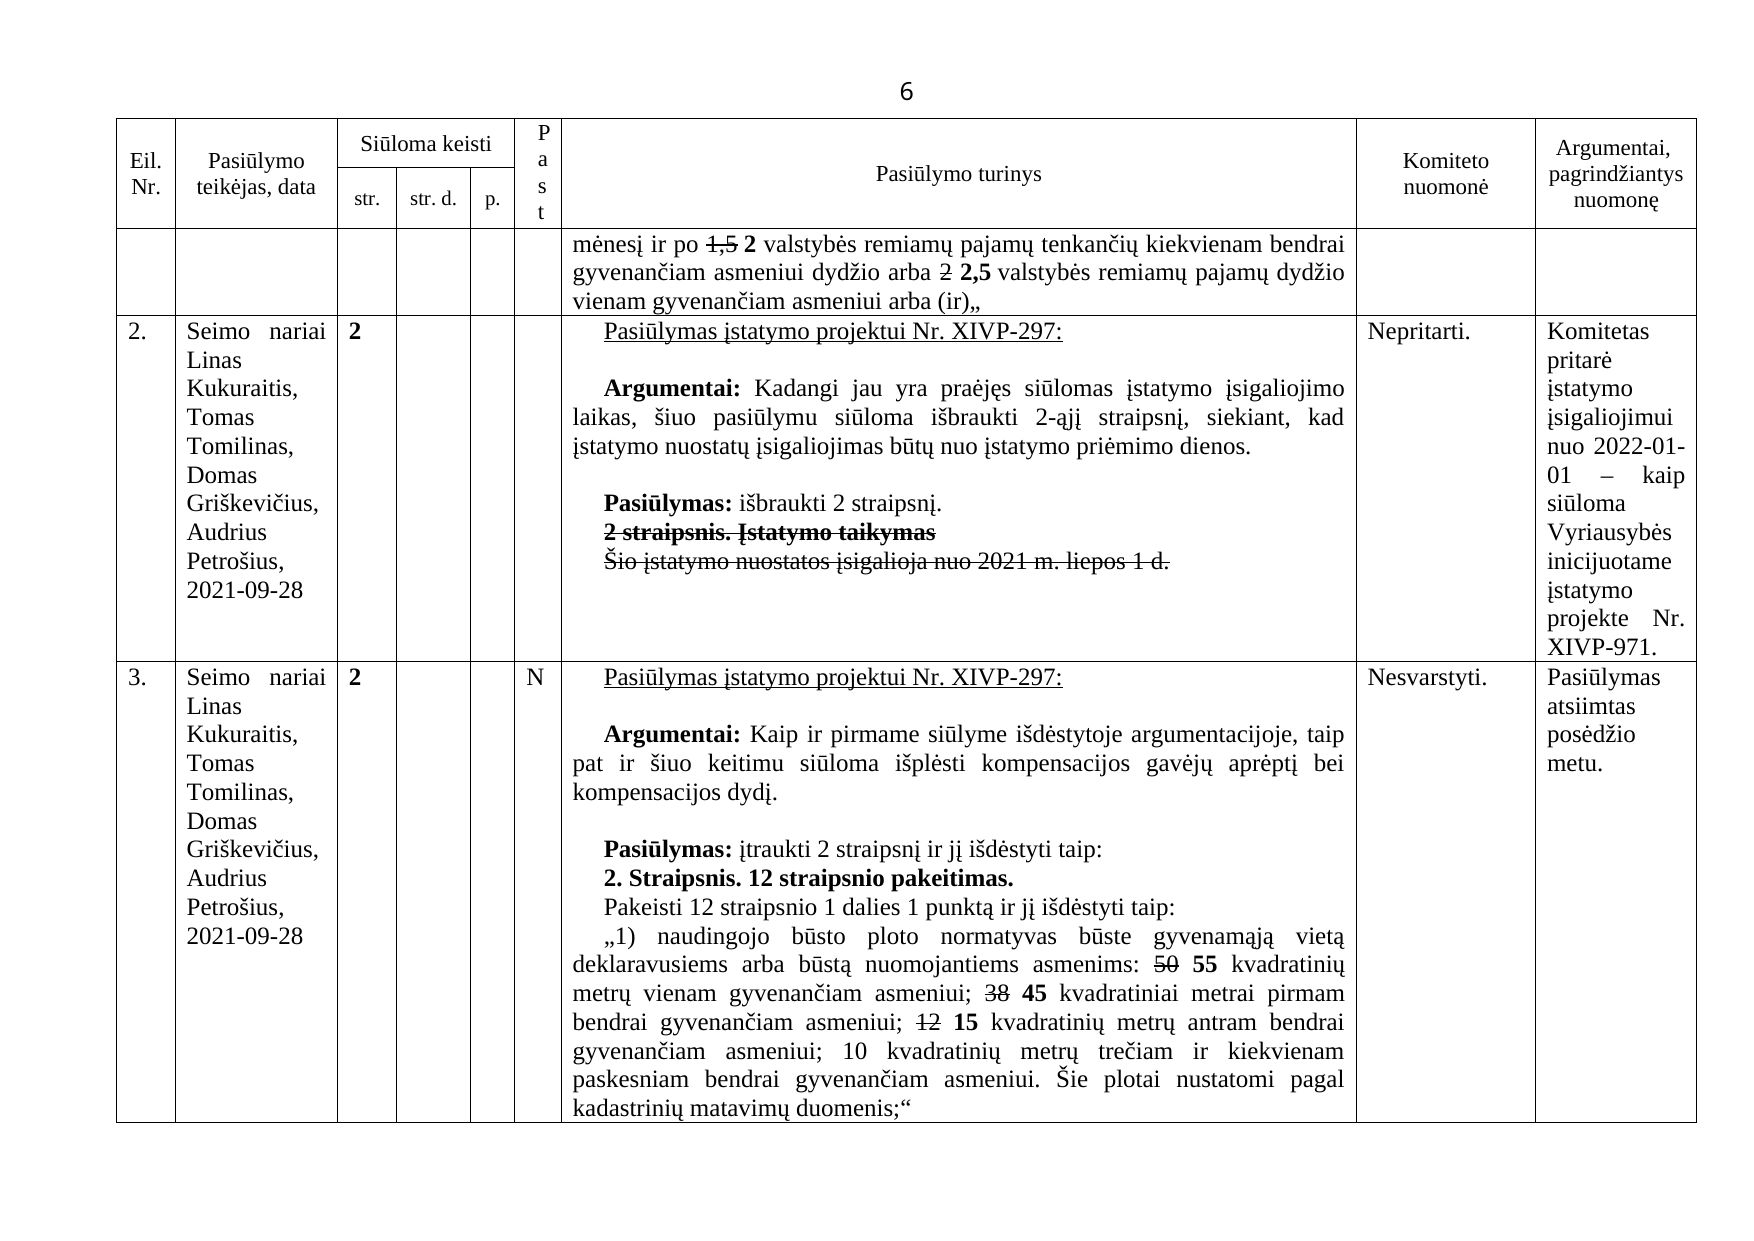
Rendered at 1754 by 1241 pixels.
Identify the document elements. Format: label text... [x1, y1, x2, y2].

table_cell Komitetas pritarė įstatymo įsigaliojimui nuo 2022-01-01 – kaip siūloma Vyriausybės inicijuotame įstatymo projekte Nr. XIVP-971. [1536, 316, 1696, 661]
table_cell 3. [117, 662, 175, 1122]
table_cell 2 [338, 662, 396, 1122]
table_cell str. d. [397, 168, 470, 228]
table_cell [1357, 229, 1535, 315]
table_header Eil. Nr. [117, 119, 175, 228]
table_cell Nepritarti. [1357, 316, 1535, 661]
table_cell N [515, 662, 561, 1122]
table_header Komiteto nuomonė [1357, 119, 1535, 228]
table_cell Pasiūlymas įstatymo projektui Nr. XIVP-297: Argumentai: Kaip ir pirmame siūlyme išdėstytoje argumentacijoje, taip pat ir šiuo keitimu siūloma išplėsti kompensacijos gavėjų aprėptį bei kompensacijos dydį. Pasiūlymas: įtraukti 2 straipsnį ir jį išdėstyti taip: 2. Straipsnis. 12 straipsnio pakeitimas. Pakeisti 12 straipsnio 1 dalies 1 punktą ir jį išdėstyti taip: „1) naudingojo būsto ploto normatyvas būste gyvenamąją vietą deklaravusiems arba būstą nuomojantiems asmenims: 50 55 kvadratinių metrų vienam gyvenančiam asmeniui; 38 45 kvadratiniai metrai pirmam bendrai gyvenančiam asmeniui; 12 15 kvadratinių metrų antram bendrai gyvenančiam asmeniui; 10 kvadratinių metrų trečiam ir kiekvienam paskesniam bendrai gyvenančiam asmeniui. Šie plotai nustatomi pagal kadastrinių matavimų duomenis;“ [562, 662, 1356, 1122]
table_cell [117, 229, 175, 315]
table_cell str. [338, 168, 396, 228]
table_cell Pasiūlymas įstatymo projektui Nr. XIVP-297: Argumentai: Kadangi jau yra praėjęs siūlomas įstatymo įsigaliojimo laikas, šiuo pasiūlymu siūloma išbraukti 2-ąjį straipsnį, siekiant, kad įstatymo nuostatų įsigaliojimas būtų nuo įstatymo priėmimo dienos. Pasiūlymas: išbraukti 2 straipsnį. 2 straipsnis. Įstatymo taikymas Šio įstatymo nuostatos įsigalioja nuo 2021 m. liepos 1 d. [562, 316, 1356, 661]
table_header Pasiūlymo turinys [562, 119, 1356, 228]
table_cell Seimo nariai Linas Kukuraitis, Tomas Tomilinas, Domas Griškevičius, Audrius Petrošius, 2021-09-28 [176, 316, 337, 661]
table_cell Pasiūlymas atsiimtas posėdžio metu. [1536, 662, 1696, 1122]
table_cell [397, 229, 470, 315]
table_cell [1536, 229, 1696, 315]
table_cell p. [471, 168, 514, 228]
table_header Siūloma keisti [338, 119, 514, 167]
table_cell [397, 662, 470, 1122]
table_cell [176, 229, 337, 315]
table_cell [471, 229, 514, 315]
table_cell 2 [338, 316, 396, 661]
table_header Pasiūlymo teikėjas, data [176, 119, 337, 228]
table_header Argumentai, pagrindžiantys nuomonę [1536, 119, 1696, 228]
table_cell [397, 316, 470, 661]
table_cell [515, 316, 561, 661]
table_cell [471, 316, 514, 661]
table_cell Nesvarstyti. [1357, 662, 1535, 1122]
table_cell [338, 229, 396, 315]
table_header Pastabos [515, 119, 561, 228]
table_cell mėnesį ir po 1,5 2 valstybės remiamų pajamų tenkančių kiekvienam bendrai gyvenančiam asmeniui dydžio arba 2 2,5 valstybės remiamų pajamų dydžio vienam gyvenančiam asmeniui arba (ir)„ [562, 229, 1356, 315]
table_cell [515, 229, 561, 315]
table_cell [471, 662, 514, 1122]
table_cell Seimo nariai Linas Kukuraitis, Tomas Tomilinas, Domas Griškevičius, Audrius Petrošius, 2021-09-28 [176, 662, 337, 1122]
table_cell 2. [117, 316, 175, 661]
